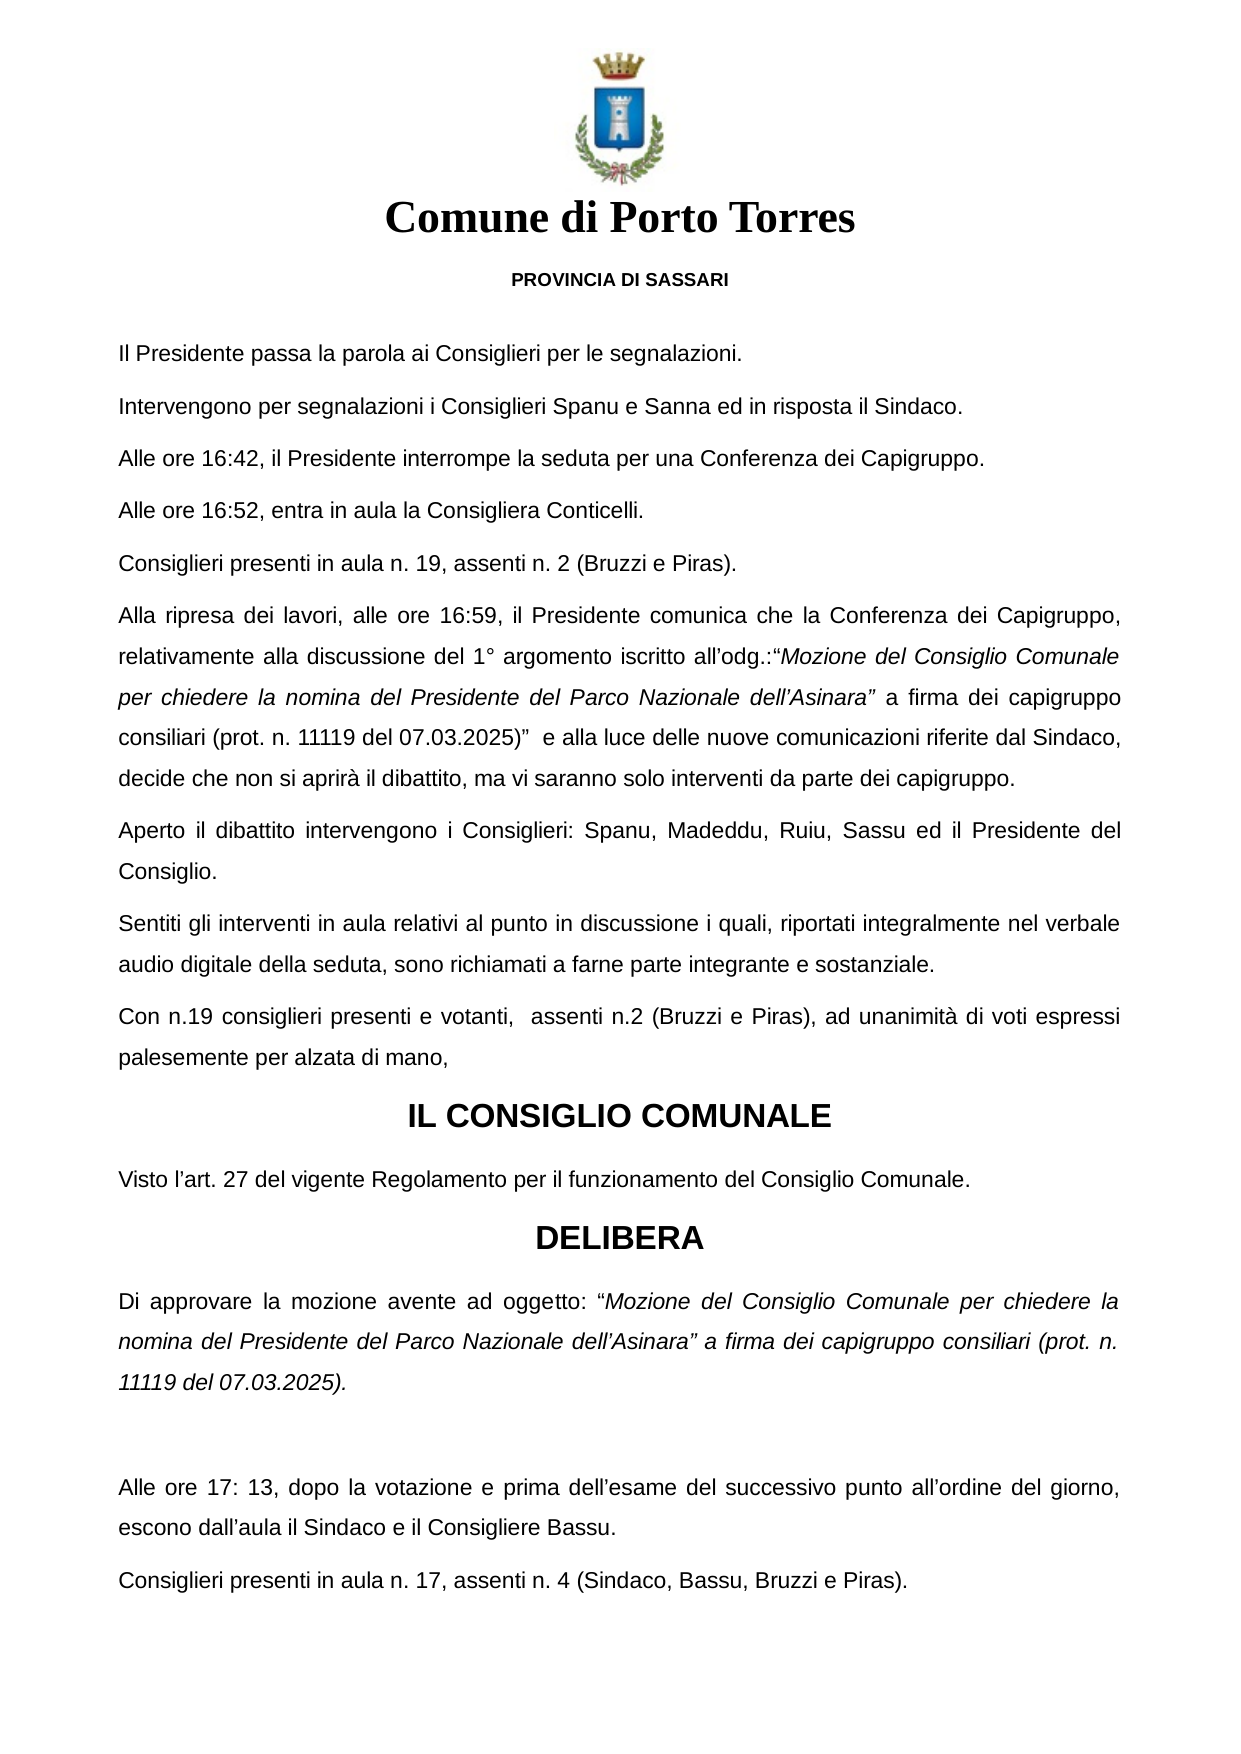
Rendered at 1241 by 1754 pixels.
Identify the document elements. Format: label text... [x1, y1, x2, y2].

text Alle ore 17: 13, dopo la votazione e prima dell’esame del successivo punto all’ordine del giorno, escono dall’aula il Sindaco e il Consigliere Bassu. [118, 1473, 1122, 1541]
text Alla ripresa dei lavori, alle ore 16:59, il Presidente comunica che la Conferenza dei Capigruppo, relativamente alla discussione del 1° argomento iscritto all’odg.:“Mozione del Consiglio Comunale per chiedere la nomina del Presidente del Parco Nazionale dell’Asinara” a firma dei capigruppo consiliari (prot. n. 11119 del 07.03.2025)” e alla luce delle nuove comunicazioni riferite dal Sindaco, decide che non si aprirà il dibattito, ma vi saranno solo interventi da parte dei capigruppo. [118, 602, 1122, 791]
text Consiglieri presenti in aula n. 17, assenti n. 4 (Sindaco, Bassu, Bruzzi e Piras). [118, 1566, 1122, 1593]
text Consiglieri presenti in aula n. 19, assenti n. 2 (Bruzzi e Piras). [118, 549, 1122, 576]
text Intervengono per segnalazioni i Consiglieri Spanu e Sanna ed in risposta il Sindaco. [118, 392, 1122, 419]
picture [554, 48, 684, 192]
text Con n.19 consiglieri presenti e votanti, assenti n.2 (Bruzzi e Piras), ad unanimità di voti espressi palesemente per alzata di mano, [118, 1002, 1122, 1070]
text Il Presidente passa la parola ai Consiglieri per le segnalazioni. [118, 339, 1122, 367]
text Aperto il dibattito intervengono i Consiglieri: Spanu, Madeddu, Ruiu, Sassu ed il Presidente del Consiglio. [118, 816, 1122, 884]
text Alle ore 16:52, entra in aula la Consigliera Conticelli. [118, 497, 1122, 524]
text IL CONSIGLIO COMUNALE [118, 1096, 1122, 1134]
text Visto l’art. 27 del vigente Regolamento per il funzionamento del Consiglio Comunale. [118, 1165, 1122, 1192]
text Alle ore 16:42, il Presidente interrompe la seduta per una Conferenza dei Capigruppo. [118, 444, 1122, 471]
text Di approvare la mozione avente ad oggetto: “Mozione del Consiglio Comunale per chiedere la nomina del Presidente del Parco Nazionale dell’Asinara” a firma dei capigruppo consiliari (prot. n. 11119 del 07.03.2025). [118, 1287, 1122, 1395]
text Sentiti gli interventi in aula relativi al punto in discussione i quali, riportati integralmente nel verbale audio digitale della seduta, sono richiamati a farne parte integrante e sostanziale. [118, 909, 1122, 977]
text DELIBERA [118, 1217, 1122, 1256]
